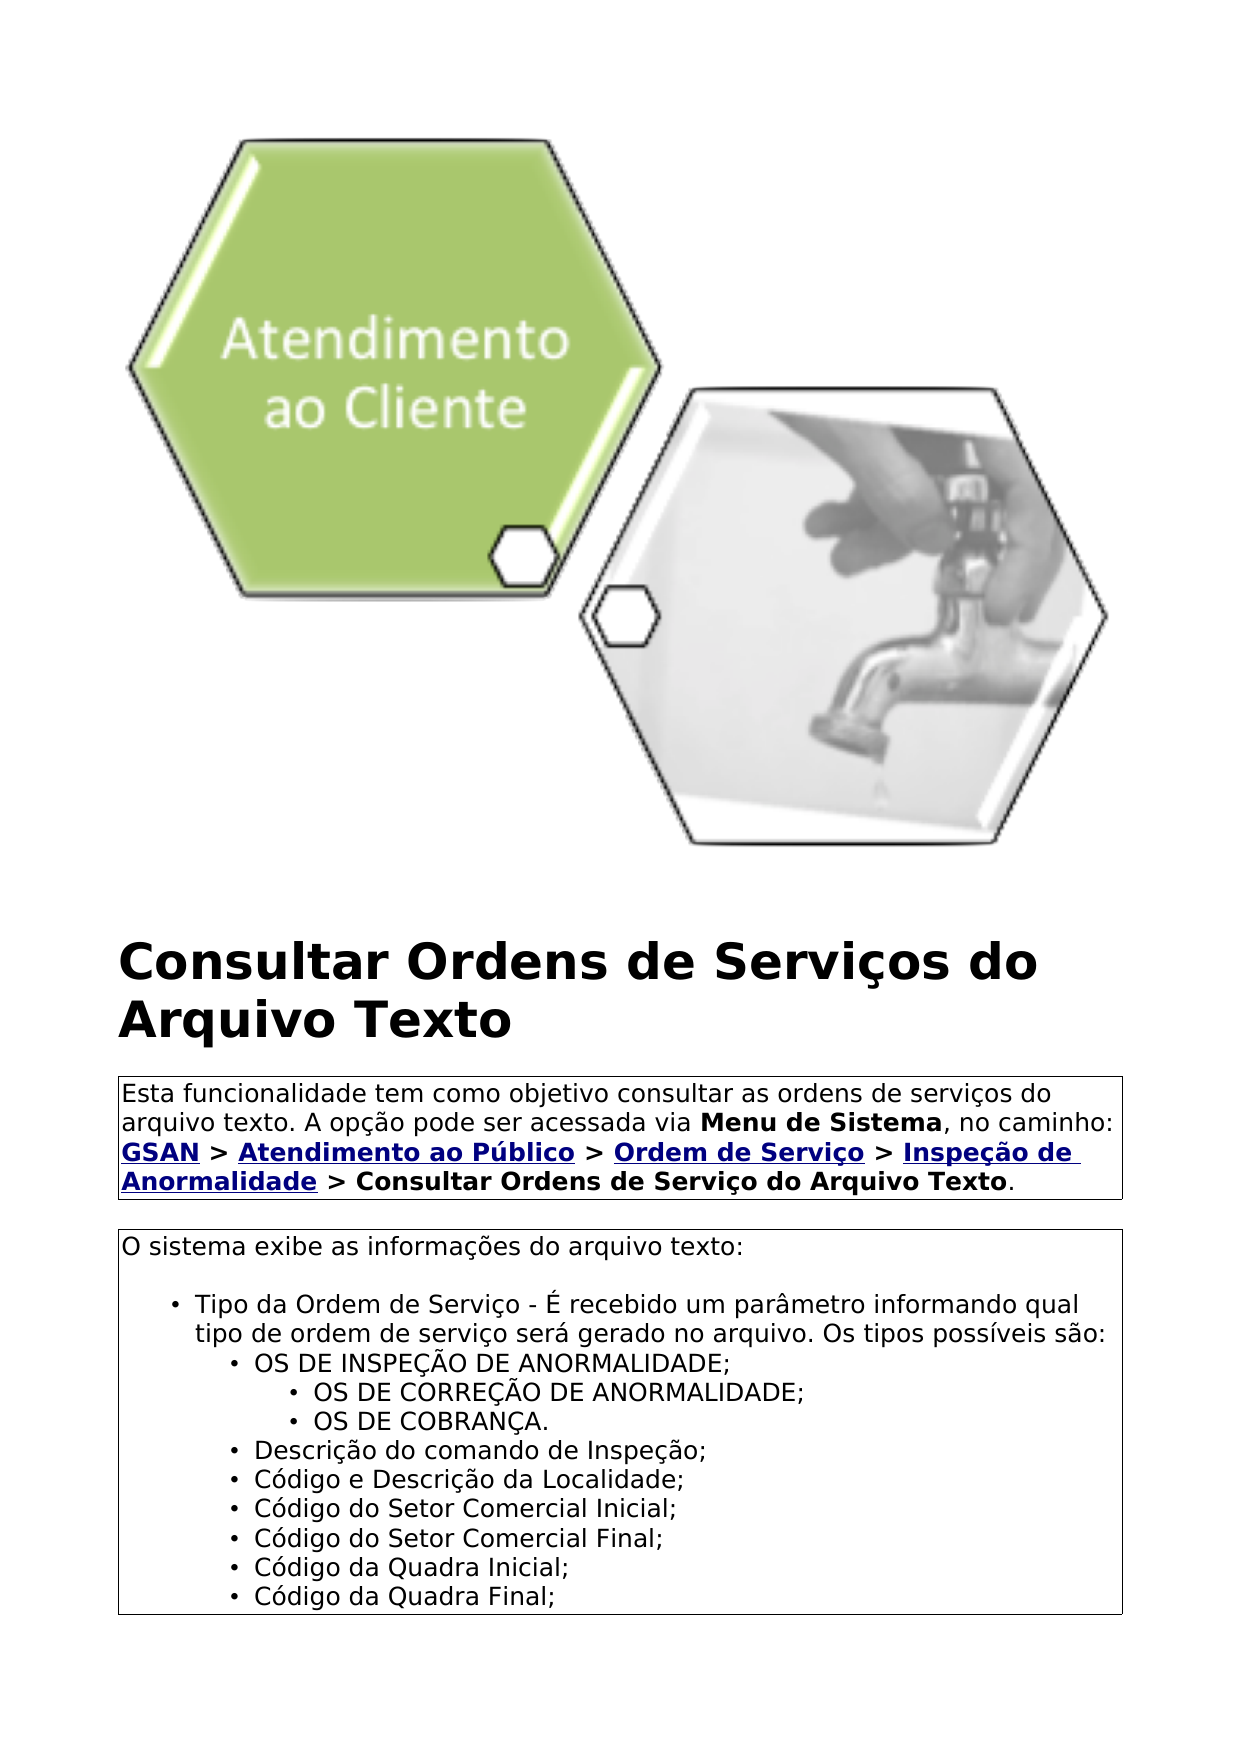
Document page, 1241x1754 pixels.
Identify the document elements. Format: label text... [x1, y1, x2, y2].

table_header O sistema exibe as informações do arquivo texto: Tipo da Ordem de Serviço - É recebido um parâmetro informando qual tipo de ordem de serviço será gerado no arquivo. Os tipos possíveis são: OS DE INSPEÇÃO DE ANORMALIDADE; OS DE CORREÇÃO DE ANORMALIDADE; OS DE COBRANÇA. Descrição do comando de Inspeção; Código e Descrição da Localidade; Código do Setor Comercial Inicial; Código do Setor Comercial Final; Código da Quadra Inicial; Código da Quadra Final; Agente Comercial. Caso o tipo da ordem de serviço seja OS DE CORREÇÃO DE ANORMALIDADE: Ordem de Serviço - O sistema disponibiliza um LINK no caso de a ordem de serviço estar pendente, já tendo retorno disponível. Caso o usuário selecione o LINK disponível (Consultar/Atualizar Dados da Ordem de Serviço de Execução): Matrícula. Caso o usuário selecione o HINT disponível na matrícula do imóvel (Informações do Imóvel): Situação: Pendente; Encerrada. Data/Hora Recebimento Conferida: Sim; Não; Caso o tipo da ordem de serviço seja OS DE INSPEÇÃO DE ANORMALIDADE: O sistema exibe a lista das ordens de serviço associadas ao arquivo texto: Ordem de Serviço. O sistema disponibilizar um LINK no caso de a ordem de serviço estar pendente, já tendo retorno disponível; Matrícula (IMOV_ID da tabela ORDEM_SERVICO com ORSE_ID = ORSE_ID). Caso o usuário selecione o HINT disponível na matrícula do imóvel (Informações do Imóvel): Situação: Pendente; Encerrada; Data/Hora Recebimento. Conferida: Sim; Não. O usuário poderá selecionar uma ou mais ordens de serviço: Caso todas as ordens de serviço estejam Pendentes, o sistema disponibiliza o botão de Atualizar Ordem de Serviço. Consultar/Atualizar Dados da Ordem de Serviço - O sistema exibe os campos: Matrícula; Anormalidade Registrada; Anormalidade Encontrada; Tipo de Pavimento de Calçada; Tipo de Pavimento de Rua; Ações para Correção da Anormalidade - Caso existam ações retornadas: O sistema exibe todas as ações para correção das anormalidades encontradas Caso exista situação especial de faturamento informado na anormalidade encontrada, e tenha havido ações de substituição/instalação de hidrômetro em período recente, ou ocorrido repetições consecutivas da anormalidade após a instalação/substituição do hidrômetro, o sistema inclui a situação especial de faturamento: Atualiza na tabela as bases de dados de IMÓVEL, com o identificação do tipo de situação especial de faturamento encontrado na anormalidade de hidrômetro; Inclui os dados nas bases de FATURAMENTO. Caso contrário, o usuário gera as ordens de serviço informadas em campo. Caso o usuário selecione uma, mais de uma, ou todas as ações descritas, o sistema gera as ordens de serviços para cada uma das opções assinaladas. Em todos os casos, o sistema encerra a ordem de serviço da visita em campo (Com motivo de encerramento Conclusão de Serviço). Caso o usuário deseje consultar as fotos enviadas de campo para a ordem de serviço de visita de campo, o sistema disponibiliza uma aba com as fotos recepcionadas. Informações do Imóvel: Inscrição; Endereço Abreviado; Categoria Principal; Quantidade de Economias; Grupo de Faturamento; Situação da Ligação de Água; Consumo Médio; Situação da Ligação de Esgoto; Consumo Fixo de Esgoto; Última Alteração. Atualizar Ordens de Serviço: O sistema considera que todas as ações informadas no retorno da visita estarão selecionadas. Consulta/Atualiza Dados da Ordem de Serviço de Execução - os dados abaixo será visíveis para o usuário: Ordem de Serviço; Matrícula; Motivo de Encerramento; Data e Hora Execução; Caso a ordem de serviço seja do tipo SUPRESSAO: Motivo da Supressão; Tipo de Supressão; Leitura da Supressão; Numero Selo Supressão; Caso a ordem de serviço seja do tipo REMOCAO DE HIDROMETRO: Tipo de Medição; Local de Instalação; Proteção; Cavalete; Caso a ordem de serviço seja do tipo SUBSTITUICAO DE HIDROMETRO: Numero da Leitura; Situação do Hidrômetro; Local de Armazenagem; Tipo de Hidrômetro; Numero do Hidrômetro Novo; Data de Instalação; Tipo de Medição; Local de Instalação; Proteção; Troca de Proteção; Troca de Registro; Leitura de Instalação; Número do Selo; Cavalete. Caso o usuário deseje consultar as fotos enviadas de campo para a ordem de serviço de visita de campo, o sistema disponibiliza uma aba com as fotos recepcionadas: Ordem de serviço de visita; Ordem de serviço de correção. Em todos os casos, o sistema encerra a ordem de serviço da visita em campo (Com os dados de encerramento de acordo com que foi informado em campo). Obtem Consumo Água: O sistema obtém o consumo médio de água, passando o imóvel, mês/ano referência, indicador de água, e o consumo fixo cadastrado no sistema parâmetro; Caso o consumo médio de água seja maior que o consumo fixo cadastrado, será considerado o consumo médio de água, caso contrário, prevalece o consumo fixo. Verifica ordem de serviço pendente selecionada: Caso o usuário não selecione pelo menos uma ordem de serviço pendente, o sistema exibe a mensagem: Selecione alguma ordem de serviço pendente. Verifica ordem de serviço selecionada: Caso o usuário não selecione pelo menos uma ordem de serviço, o sistema exibe a mensagem: Selecione pelo menos uma ordem de serviço. [119, 1230, 1122, 1614]
picture [118, 118, 1123, 866]
table_header Esta funcionalidade tem como objetivo consultar as ordens de serviços do arquivo texto. A opção pode ser acessada via Menu de Sistema, no caminho: GSAN > Atendimento ao Público > Ordem de Serviço > Inspeção de Anormalidade > Consultar Ordens de Serviço do Arquivo Texto. [119, 1077, 1122, 1199]
subtitle Consultar Ordens de Serviços do Arquivo Texto [118, 933, 1122, 1049]
